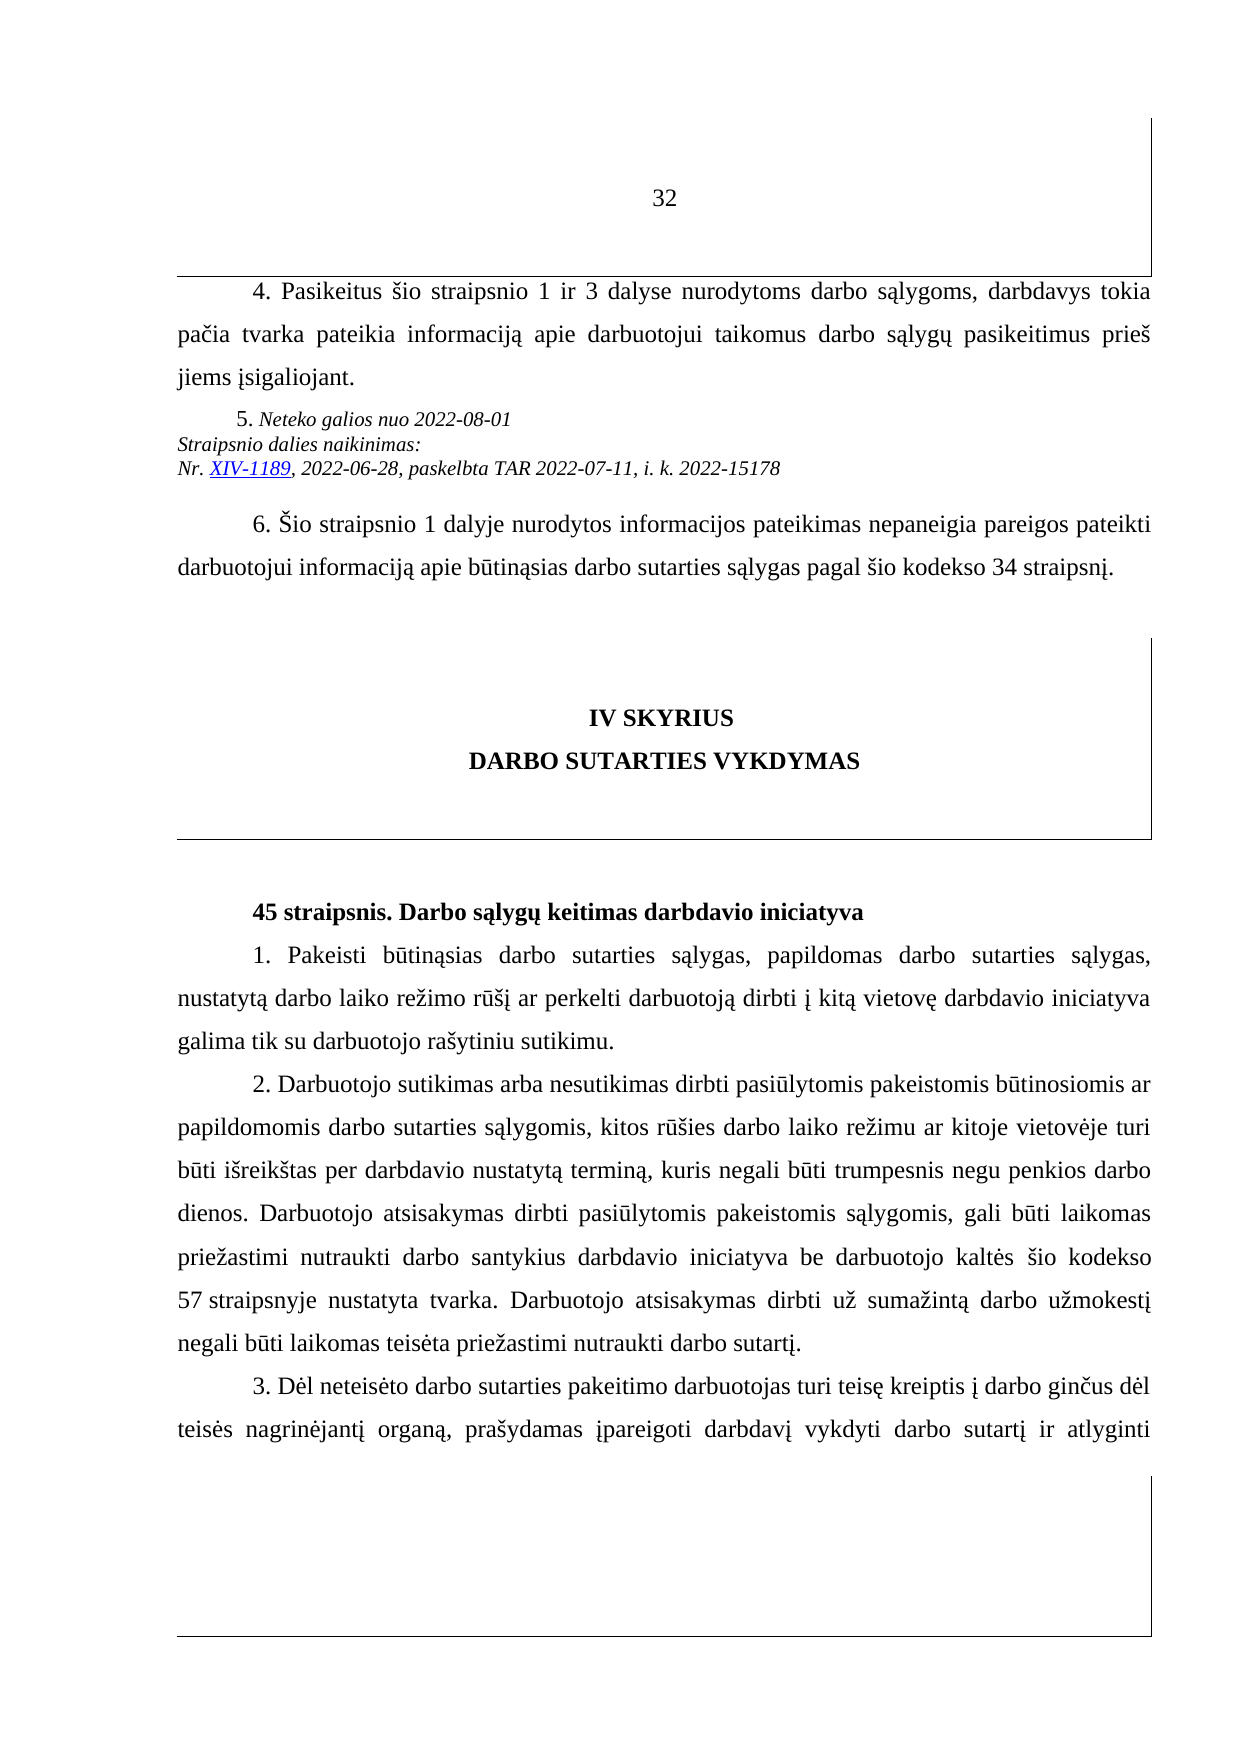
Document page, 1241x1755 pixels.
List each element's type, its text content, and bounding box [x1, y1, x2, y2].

subtitle IV SKYRIUS [177, 638, 1151, 681]
text Straipsnio dalies naikinimas: [177, 432, 1152, 456]
text 3. Dėl neteisėto darbo sutarties pakeitimo darbuotojas turi teisę kreiptis į darbo ginčus dėl teisės nagrinėjantį organą, prašydamas įpareigoti darbdavį vykdyti darbo sutartį ir atlyginti [177, 1371, 1152, 1443]
subtitle 45 straipsnis. Darbo sąlygų keitimas darbdavio iniciatyva [177, 897, 1152, 925]
text Nr. XIV-1189, 2022-06-28, paskelbta TAR 2022-07-11, i. k. 2022-15178 [177, 456, 1152, 480]
subtitle DARBO SUTARTIES VYKDYMAS [177, 681, 1152, 839]
text 4. Pasikeitus šio straipsnio 1 ir 3 dalyse nurodytoms darbo sąlygoms, darbdavys tokia pačia tvarka pateikia informaciją apie darbuotojui taikomus darbo sąlygų pasikeitimus prieš jiems įsigaliojant. [177, 276, 1152, 391]
text 2. Darbuotojo sutikimas arba nesutikimas dirbti pasiūlytomis pakeistomis būtinosiomis ar papildomomis darbo sutarties sąlygomis, kitos rūšies darbo laiko režimu ar kitoje vietovėje turi būti išreikštas per darbdavio nustatytą terminą, kuris negali būti trumpesnis negu penkios darbo dienos. Darbuotojo atsisakymas dirbti pasiūlytomis pakeistomis sąlygomis, gali būti laikomas priežastimi nutraukti darbo santykius darbdavio iniciatyva be darbuotojo kaltės šio kodekso 57 straipsnyje nustatyta tvarka. Darbuotojo atsisakymas dirbti už sumažintą darbo užmokestį negali būti laikomas teisėta priežastimi nutraukti darbo sutartį. [177, 1069, 1152, 1357]
text 6. Šio straipsnio 1 dalyje nurodytos informacijos pateikimas nepaneigia pareigos pateikti darbuotojui informaciją apie būtinąsias darbo sutarties sąlygas pagal šio kodekso 34 straipsnį. [177, 509, 1152, 581]
text 5. Neteko galios nuo 2022-08-01 [177, 405, 1152, 432]
text 1. Pakeisti būtinąsias darbo sutarties sąlygas, papildomas darbo sutarties sąlygas, nustatytą darbo laiko režimo rūšį ar perkelti darbuotoją dirbti į kitą vietovę darbdavio iniciatyva galima tik su darbuotojo rašytiniu sutikimu. [177, 940, 1152, 1055]
